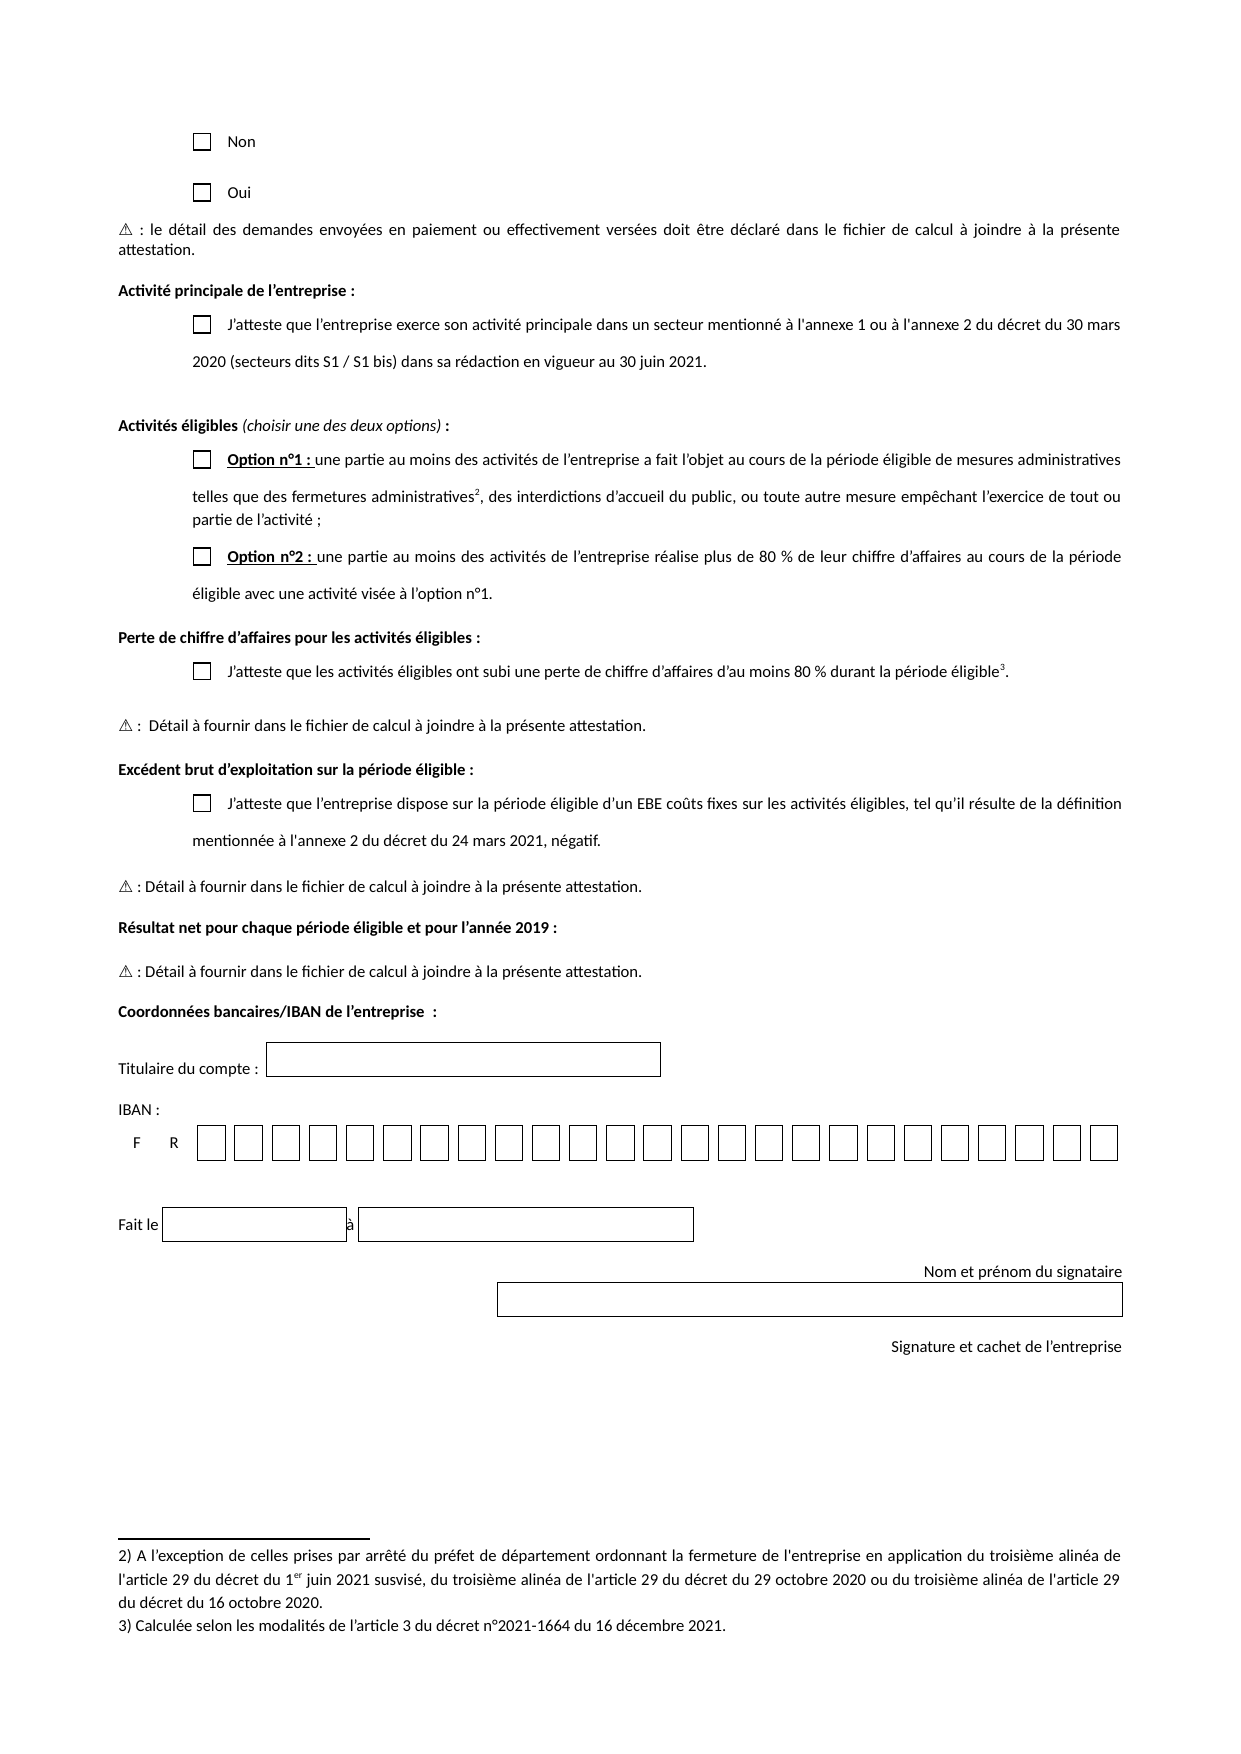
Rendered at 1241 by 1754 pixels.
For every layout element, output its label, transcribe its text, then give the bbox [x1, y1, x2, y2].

table_header R [155, 1119, 192, 1166]
table_header [1048, 1119, 1085, 1166]
table_header [304, 1119, 341, 1166]
table_header [564, 1119, 601, 1166]
text ⚠ : le détail des demandes envoyées en paiement ou effectivement versées doit être déclaré dans le fichier de calcul à joindre à la présente attestation. [118, 219, 1122, 260]
table_header [453, 1119, 490, 1166]
text Option n°1 : une partie au moins des activités de l’entreprise a fait l’objet au cours de la période éligible de mesures administratives telles que des fermetures administratives, des interdictions d’accueil du public, ou toute autre mesure empêchant l’exercice de tout ou partie de l’activité ; [192, 436, 1122, 530]
table_header [825, 1119, 862, 1166]
table_header [713, 1119, 750, 1166]
table_header [1085, 1119, 1122, 1166]
text [118, 647, 192, 695]
table_header [639, 1119, 676, 1166]
table_header [527, 1119, 564, 1166]
text J’atteste que l’entreprise dispose sur la période éligible d’un EBE coûts fixes sur les activités éligibles, tel qu’il résulte de la définition mentionnée à l'annexe 2 du décret du 24 mars 2021, négatif. [192, 779, 1122, 850]
table_header [601, 1119, 639, 1166]
text ) Calculée selon les modalités de l’article 3 du décret n°2021-1664 du 16 décembre 2021. [118, 1616, 1122, 1636]
table_header [936, 1119, 973, 1166]
table_header [490, 1119, 527, 1166]
table_header [1010, 1119, 1048, 1166]
table_header [193, 1119, 229, 1166]
text Résultat net pour chaque période éligible et pour l’année 2019 : [118, 917, 1122, 937]
text J’atteste que les activités éligibles ont subi une perte de chiffre d’affaires d’au moins 80 % durant la période éligible. [227, 647, 1122, 695]
table_header [416, 1119, 453, 1166]
text ⚠ : Détail à fournir dans le fichier de calcul à joindre à la présente attestation. [118, 715, 1122, 736]
table_header [899, 1119, 936, 1166]
text Non [227, 118, 1122, 166]
table_header [973, 1119, 1010, 1166]
text J’atteste que l’entreprise exerce son activité principale dans un secteur mentionné à l'annexe 1 ou à l'annexe 2 du décret du 30 mars 2020 (secteurs dits S1 / S1 bis) dans sa rédaction en vigueur au 30 juin 2021. [192, 301, 1122, 372]
table_header F [118, 1119, 155, 1166]
table_header [267, 1119, 304, 1166]
table_header [378, 1119, 416, 1166]
table_header [230, 1119, 267, 1166]
table_header [862, 1119, 899, 1166]
text Oui [227, 169, 1122, 216]
text Signature et cachet de l’entreprise [118, 1336, 1122, 1356]
text IBAN : [118, 1099, 1122, 1119]
text ⚠ : Détail à fournir dans le fichier de calcul à joindre à la présente attestation. [118, 877, 1122, 897]
text [694, 1207, 1122, 1241]
text Option n°2 : une partie au moins des activités de l’entreprise réalise plus de 80 % de leur chiffre d’affaires au cours de la période éligible avec une activité visée à l’option n°1. [192, 533, 1122, 604]
table_header [676, 1119, 713, 1166]
text Perte de chiffre d’affaires pour les activités éligibles : [118, 627, 1122, 647]
text Titulaire du compte : [118, 1042, 1122, 1079]
text ⚠ : Détail à fournir dans le fichier de calcul à joindre à la présente attestation. [118, 961, 1122, 981]
text Activités éligibles (choisir une des deux options) : [118, 415, 1122, 436]
text Coordonnées bancaires/IBAN de l’entreprise : [118, 1001, 1122, 1022]
text Nom et prénom du signataire [118, 1262, 1122, 1282]
table_header [787, 1119, 824, 1166]
text Excédent brut d’exploitation sur la période éligible : [118, 759, 1122, 779]
table_header [341, 1119, 378, 1166]
table_header [750, 1119, 787, 1166]
text à [347, 1207, 358, 1241]
text Activité principale de l’entreprise : [118, 280, 1122, 301]
text ) A l’exception de celles prises par arrêté du préfet de département ordonnant la fermeture de l'entreprise en application du troisième alinéa de l'article 29 du décret du 1er juin 2021 susvisé, du troisième alinéa de l'article 29 du décret du 29 octobre 2020 ou du troisième alinéa de l'article 29 du décret du 16 octobre 2020. [118, 1546, 1122, 1612]
text Fait le [118, 1207, 162, 1241]
